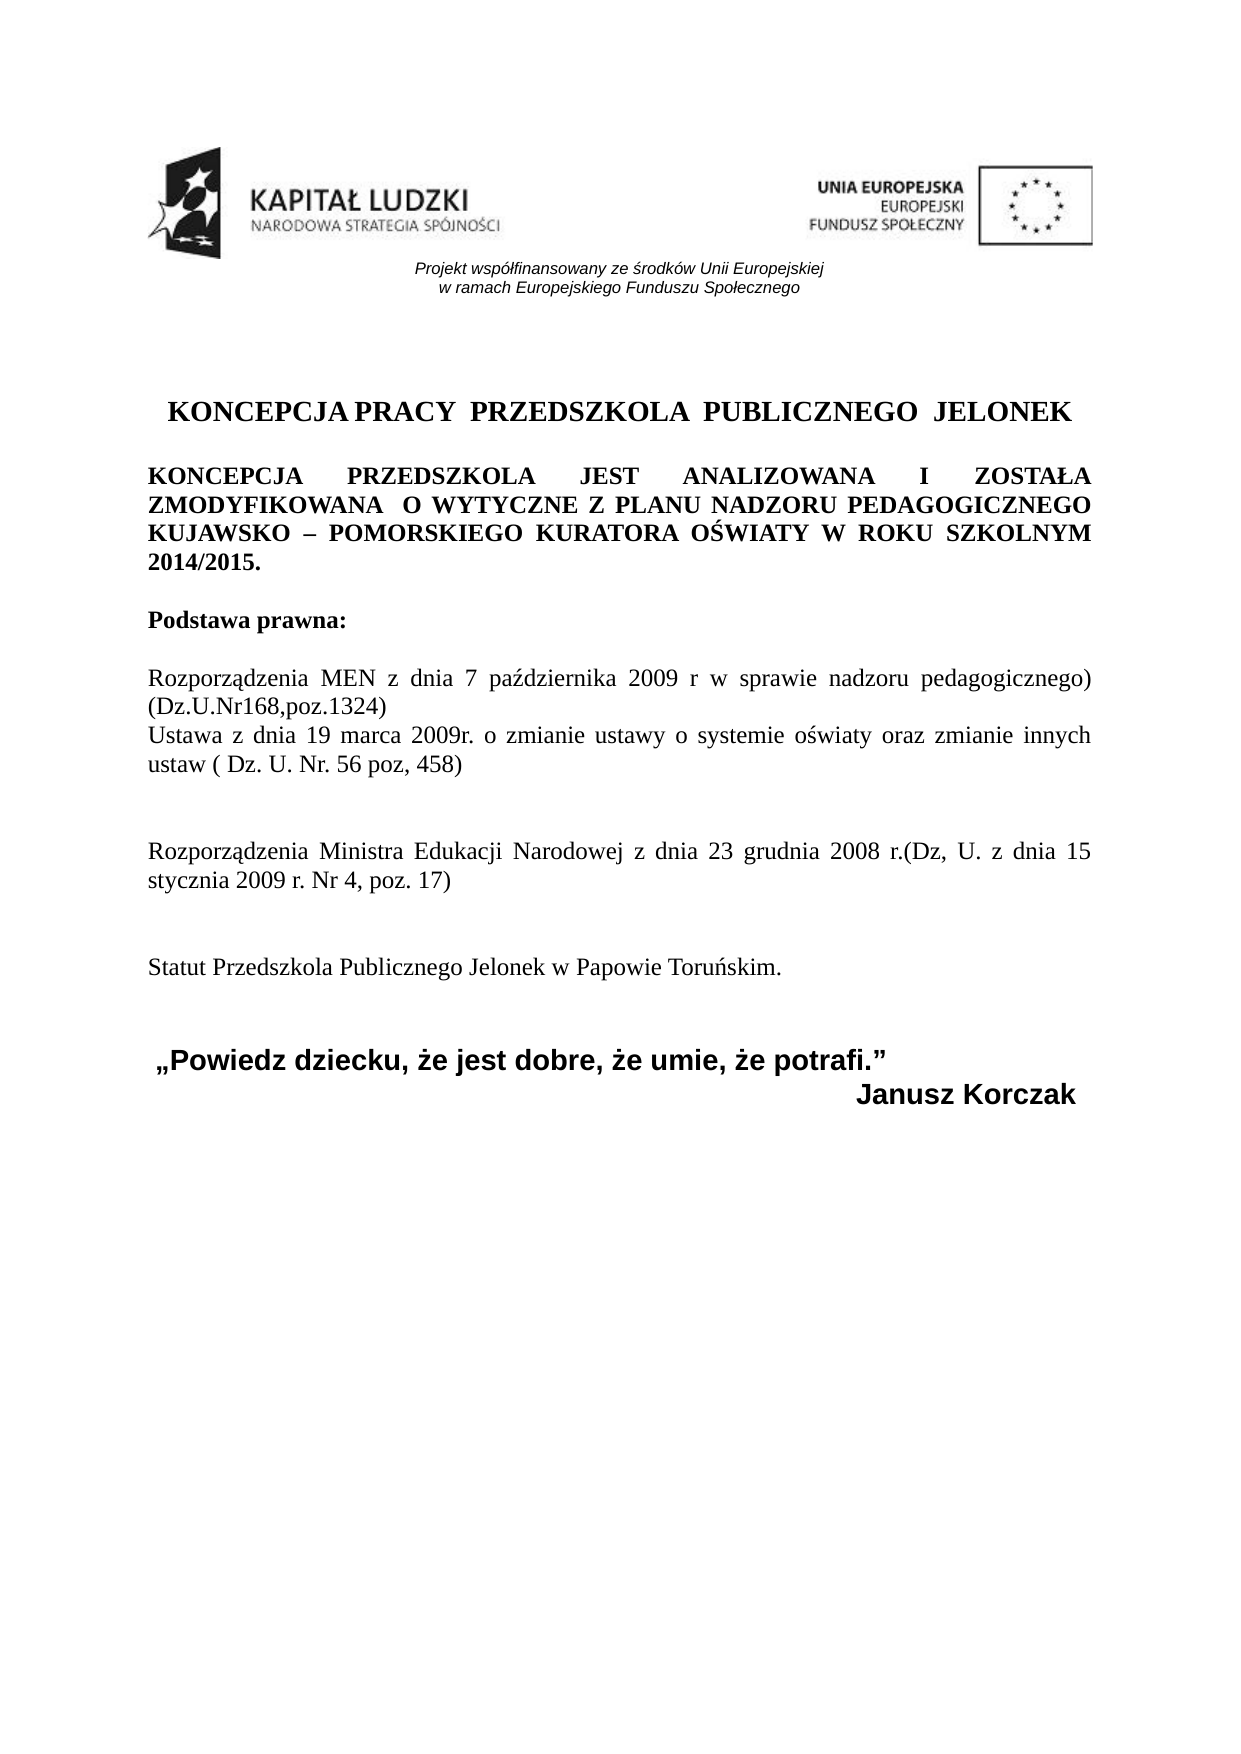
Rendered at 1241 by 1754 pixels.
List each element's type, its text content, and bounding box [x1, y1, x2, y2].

text Podstawa prawna: [148, 605, 1093, 633]
text Rozporządzenia MEN z dnia 7 października 2009 r w sprawie nadzoru pedagogicznego)(Dz.U.Nr168,poz.1324) Ustawa z dnia 19 marca 2009r. o zmianie ustawy o systemie oświaty oraz zmianie innych ustaw ( Dz. U. Nr. 56 poz, 458) [148, 663, 1093, 778]
text w ramach Europejskiego Funduszu Społecznego [148, 278, 1093, 297]
text Projekt współfinansowany ze środków Unii Europejskiej [148, 259, 1093, 278]
text „Powiedz dziecku, że jest dobre, że umie, że potrafi.” Janusz Korczak [148, 1043, 1093, 1144]
text KONCEPCJA PRZEDSZKOLA JEST ANALIZOWANA I ZOSTAŁA ZMODYFIKOWANA O WYTYCZNE Z PLANU NADZORU PEDAGOGICZNEGO KUJAWSKO – POMORSKIEGO KURATORA OŚWIATY W ROKU SZKOLNYM 2014/2015. [148, 461, 1093, 576]
text Rozporządzenia Ministra Edukacji Narodowej z dnia 23 grudnia 2008 r.(Dz, U. z dnia 15 stycznia 2009 r. Nr 4, poz. 17) [148, 836, 1093, 893]
text KONCEPCJA PRACY PRZEDSZKOLA PUBLICZNEGO JELONEK [148, 394, 1093, 427]
text Statut Przedszkola Publicznego Jelonek w Papowie Toruńskim. [148, 952, 1093, 981]
